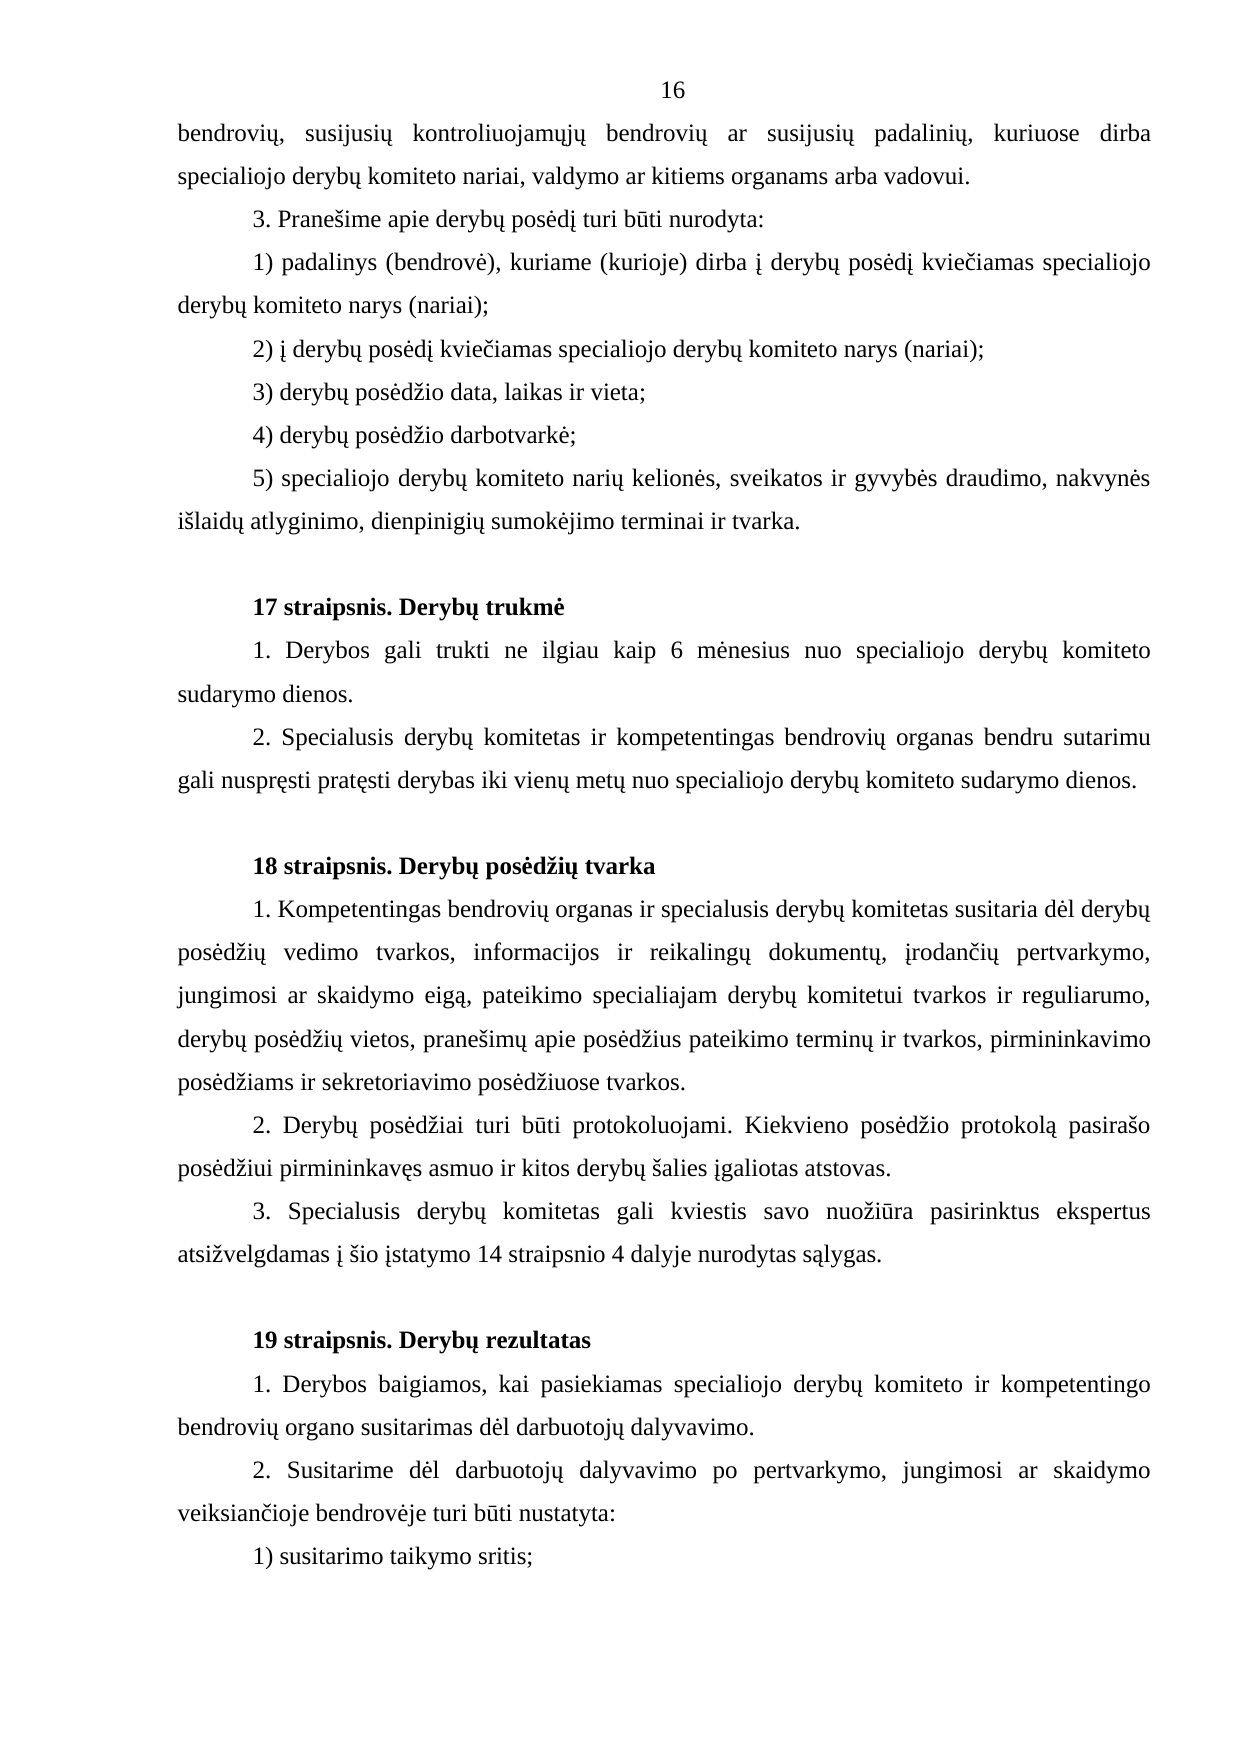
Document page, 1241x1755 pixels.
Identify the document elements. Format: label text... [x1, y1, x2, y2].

text 18 straipsnis. Derybų posėdžių tvarka [177, 851, 1152, 880]
text 1) susitarimo taikymo sritis; [177, 1541, 1152, 1570]
text 1. Derybos gali trukti ne ilgiau kaip 6 mėnesius nuo specialiojo derybų komiteto sudarymo dienos. [177, 636, 1152, 707]
text 2. Derybų posėdžiai turi būti protokoluojami. Kiekvieno posėdžio protokolą pasirašo posėdžiui pirmininkavęs asmuo ir kitos derybų šalies įgaliotas atstovas. [177, 1110, 1152, 1182]
text 2) į derybų posėdį kviečiamas specialiojo derybų komiteto narys (nariai); [177, 334, 1152, 362]
text 1. Kompetentingas bendrovių organas ir specialusis derybų komitetas susitaria dėl derybų posėdžių vedimo tvarkos, informacijos ir reikalingų dokumentų, įrodančių pertvarkymo, jungimosi ar skaidymo eigą, pateikimo specialiajam derybų komitetui tvarkos ir reguliarumo, derybų posėdžių vietos, pranešimų apie posėdžius pateikimo terminų ir tvarkos, pirmininkavimo posėdžiams ir sekretoriavimo posėdžiuose tvarkos. [177, 894, 1152, 1096]
text 3) derybų posėdžio data, laikas ir vieta; [177, 377, 1152, 406]
text 1) padalinys (bendrovė), kuriame (kurioje) dirba į derybų posėdį kviečiamas specialiojo derybų komiteto narys (nariai); [177, 247, 1152, 319]
text 17 straipsnis. Derybų trukmė [177, 592, 1152, 621]
text bendrovių, susijusių kontroliuojamųjų bendrovių ar susijusių padalinių, kuriuose dirba specialiojo derybų komiteto nariai, valdymo ar kitiems organams arba vadovui. [177, 118, 1152, 190]
text 5) specialiojo derybų komiteto narių kelionės, sveikatos ir gyvybės draudimo, nakvynės išlaidų atlyginimo, dienpinigių sumokėjimo terminai ir tvarka. [177, 463, 1152, 535]
text 19 straipsnis. Derybų rezultatas [177, 1326, 1152, 1354]
text 2. Susitarime dėl darbuotojų dalyvavimo po pertvarkymo, jungimosi ar skaidymo veiksiančioje bendrovėje turi būti nustatyta: [177, 1455, 1152, 1527]
text 1. Derybos baigiamos, kai pasiekiamas specialiojo derybų komiteto ir kompetentingo bendrovių organo susitarimas dėl darbuotojų dalyvavimo. [177, 1369, 1152, 1441]
text 2. Specialusis derybų komitetas ir kompetentingas bendrovių organas bendru sutarimu gali nuspręsti pratęsti derybas iki vienų metų nuo specialiojo derybų komiteto sudarymo dienos. [177, 722, 1152, 794]
text 4) derybų posėdžio darbotvarkė; [177, 420, 1152, 449]
text 3. Specialusis derybų komitetas gali kviestis savo nuožiūra pasirinktus ekspertus atsižvelgdamas į šio įstatymo 14 straipsnio 4 dalyje nurodytas sąlygas. [177, 1196, 1152, 1268]
text 3. Pranešime apie derybų posėdį turi būti nurodyta: [177, 204, 1152, 233]
